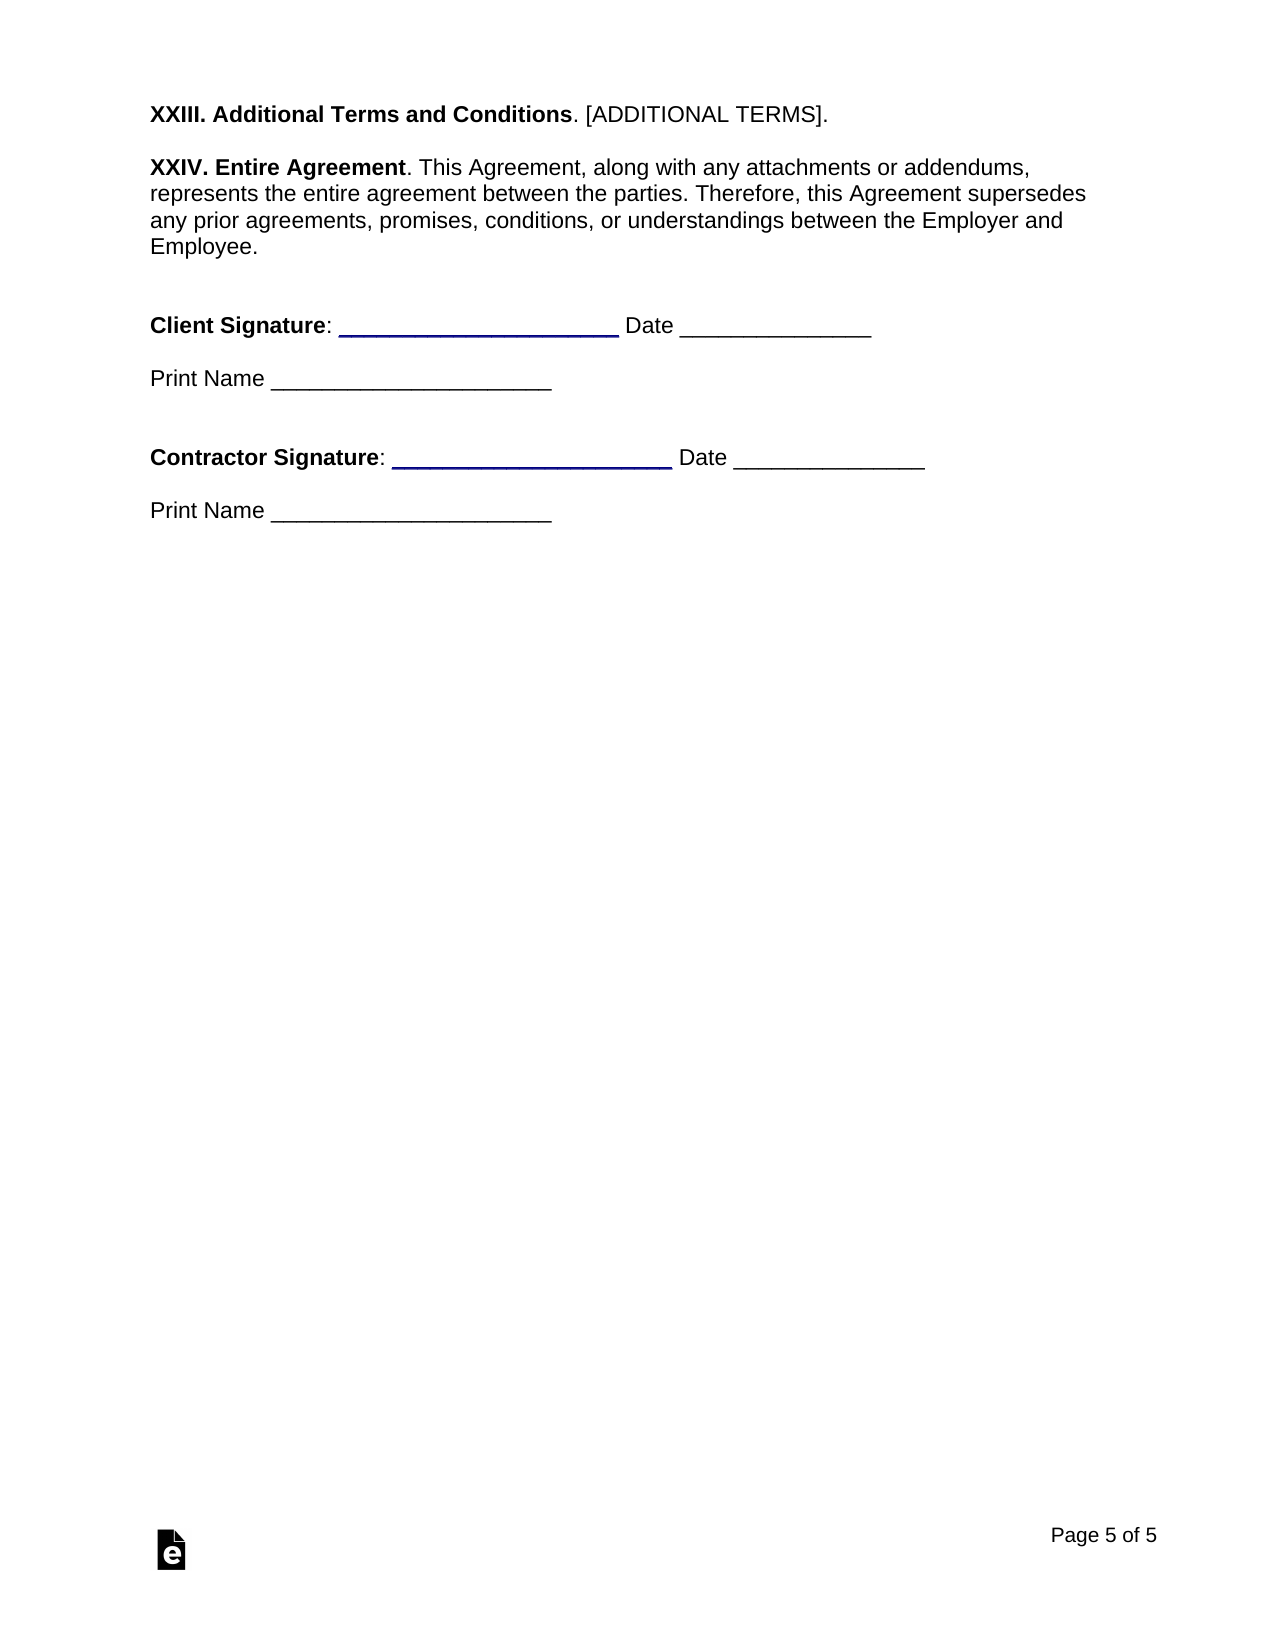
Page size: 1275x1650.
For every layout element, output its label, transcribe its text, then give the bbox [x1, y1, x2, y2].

text XXIV. Entire Agreement. This Agreement, along with any attachments or addendums, represents the entire agreement between the parties. Therefore, this Agreement supersedes any prior agreements, promises, conditions, or understandings between the Employer and Employee. [150, 154, 1125, 259]
text XXIII. Additional Terms and Conditions. [ADDITIONAL TERMS]. [150, 101, 1125, 128]
text Print Name ______________________ [150, 365, 1125, 391]
text Client Signature: ______________________ Date _______________ [150, 312, 1125, 338]
text Contractor Signature: ______________________ Date _______________ [150, 444, 1125, 470]
text Print Name ______________________ [150, 497, 1125, 523]
